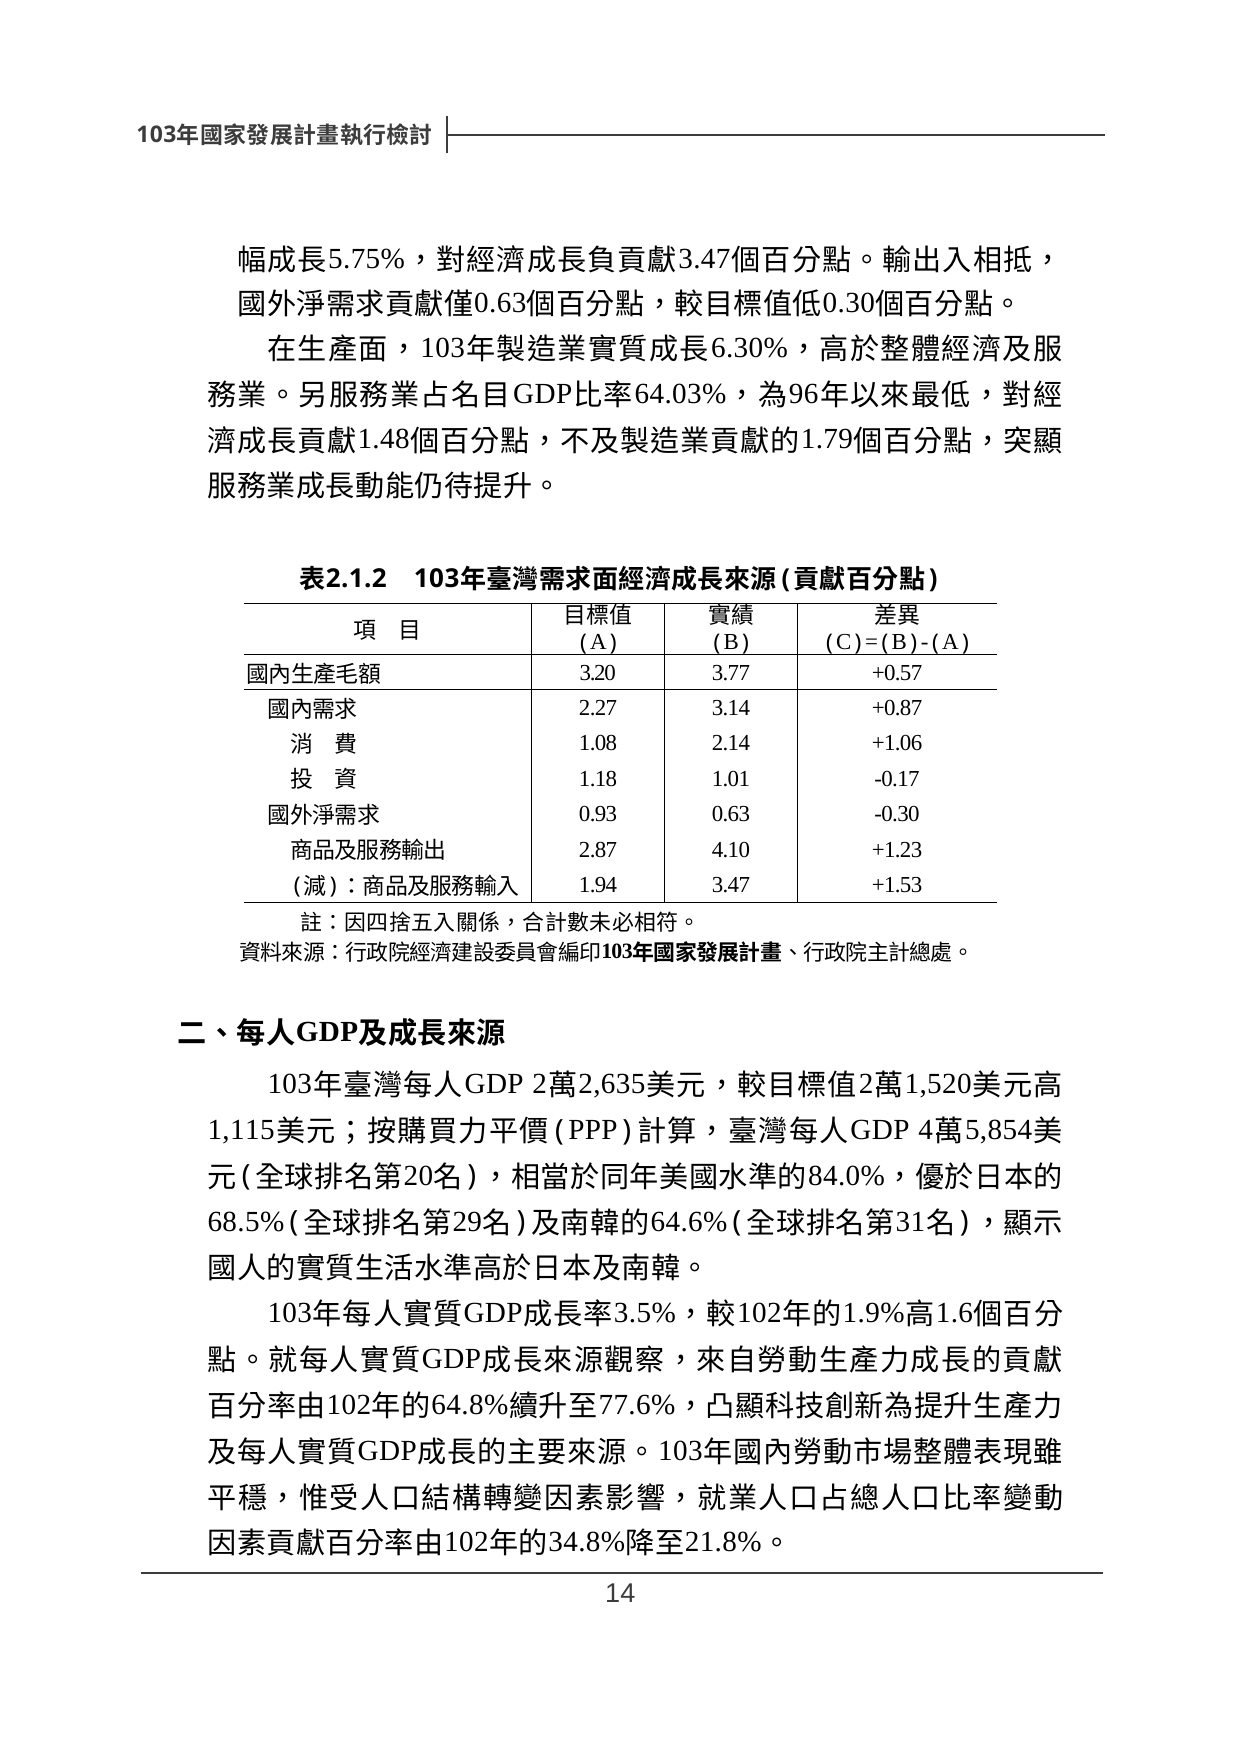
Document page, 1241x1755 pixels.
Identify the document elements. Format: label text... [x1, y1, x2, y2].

text 103年每人實質GDP成長率3.5%，較102年的1.9%高1.6個百分點。就每人實質GDP成長來源觀察，來自勞動生產力成長的貢獻百分率由102年的64.8%續升至77.6%，凸顯科技創新為提升生產力及每人實質GDP成長的主要來源。103年國內勞動市場整體表現雖平穩，惟受人口結構轉變因素影響，就業人口占總人口比率變動因素貢獻百分率由102年的34.8%降至21.8%。 [207, 1289, 1063, 1564]
table_cell 3.47 [665, 866, 797, 902]
table_cell 2.27 [532, 690, 664, 725]
table_cell 投 資 [244, 760, 531, 796]
table_cell (減)：商品及服務輸入 [244, 866, 531, 902]
text －103年我國出、進口表現均為近三年來最優，輸出實質成長率5.90%，對經濟成長貢獻4.10個百分點，較目標值高1.23個百分點；輸入受原物料價格下跌及出口與內需引申需求影響，大幅成長5.75%，對經濟成長負貢獻3.47個百分點。輸出入相抵，國外淨需求貢獻僅0.63個百分點，較目標值低0.30個百分點。 [207, 236, 1063, 324]
table_cell +0.57 [798, 655, 997, 689]
table_cell 1.01 [665, 760, 797, 796]
table_cell 國內需求 [244, 690, 531, 725]
table_cell 0.93 [532, 796, 664, 831]
table_cell 目標值 (A) [532, 604, 664, 654]
table_cell 3.14 [665, 690, 797, 725]
table_cell 3.77 [665, 655, 797, 689]
table_cell 2.87 [532, 831, 664, 866]
text 註：因四捨五入關係，合計數未必相符。 [177, 907, 1063, 936]
table_cell +1.53 [798, 866, 997, 902]
table_cell 1.08 [532, 725, 664, 760]
table_cell -0.17 [798, 760, 997, 796]
text 在生產面，103年製造業實質成長6.30%，高於整體經濟及服務業。另服務業占名目GDP比率64.03%，為96年以來最低，對經濟成長貢獻1.48個百分點，不及製造業貢獻的1.79個百分點，突顯服務業成長動能仍待提升。 [207, 324, 1063, 507]
table_cell 項 目 [244, 604, 531, 654]
text 103年臺灣每人GDP 2萬2,635美元，較目標值2萬1,520美元高1,115美元；按購買力平價(PPP)計算，臺灣每人GDP 4萬5,854美元(全球排名第20名)，相當於同年美國水準的84.0%，優於日本的68.5%(全球排名第29名)及南韓的64.6%(全球排名第31名)，顯示國人的實質生活水準高於日本及南韓。 [207, 1060, 1063, 1289]
text 二、每人GDP及成長來源 [177, 1009, 1063, 1052]
table_cell 商品及服務輸出 [244, 831, 531, 866]
text 資料來源：行政院經濟建設委員會編印103年國家發展計畫、行政院主計總處。 [177, 936, 1063, 965]
table_cell 4.10 [665, 831, 797, 866]
table_cell +0.87 [798, 690, 997, 725]
table_cell 差異 (C)=(B)-(A) [798, 604, 997, 654]
table_cell 消 費 [244, 725, 531, 760]
table_cell 1.94 [532, 866, 664, 902]
table_cell 國內生產毛額 [244, 655, 531, 689]
table_cell 國外淨需求 [244, 796, 531, 831]
table_header 表2.1.2 103年臺灣需求面經濟成長來源(貢獻百分點) [244, 551, 997, 603]
table_cell 1.18 [532, 760, 664, 796]
table_cell 實績 (B) [665, 604, 797, 654]
table_cell +1.06 [798, 725, 997, 760]
table_cell 3.20 [532, 655, 664, 689]
table_cell 2.14 [665, 725, 797, 760]
table_cell +1.23 [798, 831, 997, 866]
table_cell 0.63 [665, 796, 797, 831]
table_cell -0.30 [798, 796, 997, 831]
